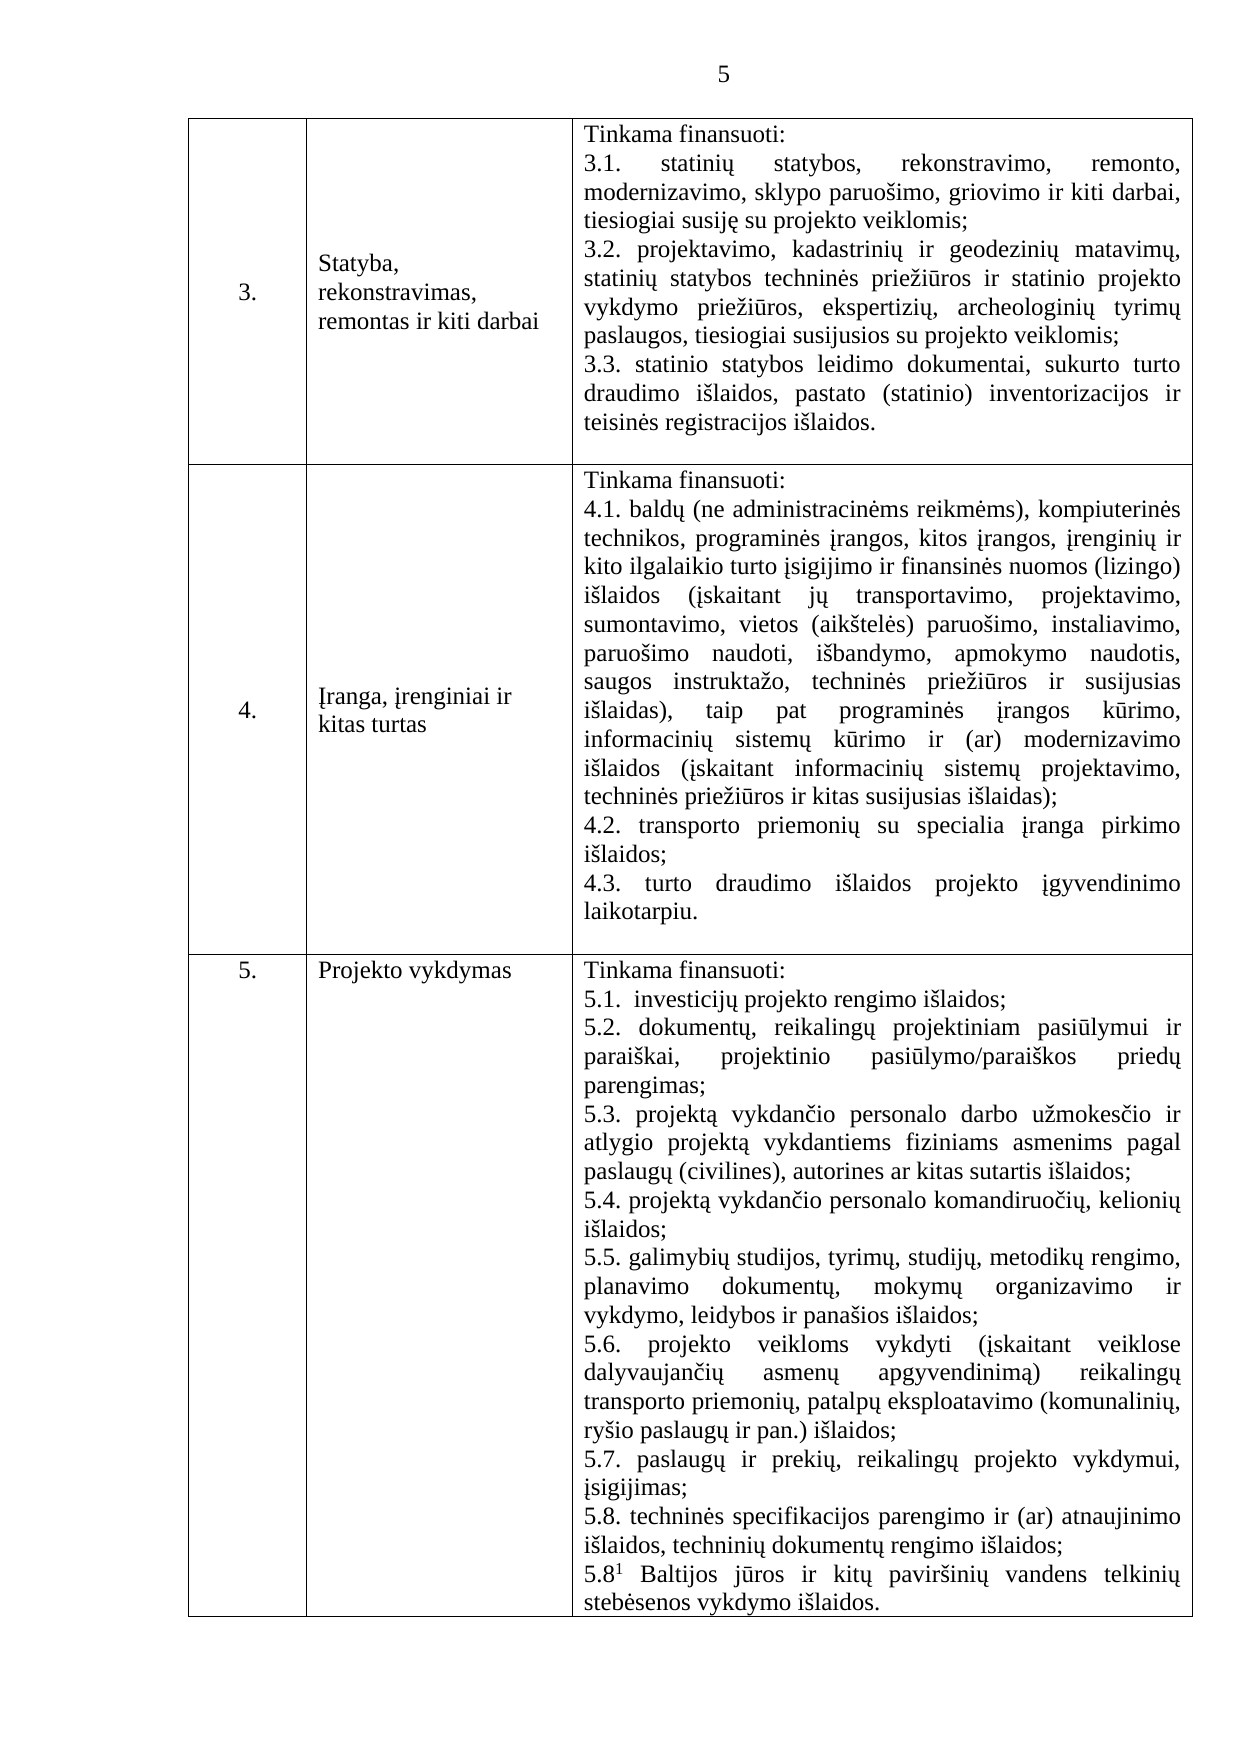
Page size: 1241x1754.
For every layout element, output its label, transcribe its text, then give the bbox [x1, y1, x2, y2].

table_cell Projekto vykdymas [307, 955, 572, 1616]
table_cell 5. [189, 955, 306, 1616]
table_cell 3. [189, 119, 306, 464]
table_cell Įranga, įrenginiai ir kitas turtas [307, 465, 572, 954]
table_cell Statyba, rekonstravimas, remontas ir kiti darbai [307, 119, 572, 464]
table_cell 4. [189, 465, 306, 954]
table_cell Tinkama finansuoti: 3.1. statinių statybos, rekonstravimo, remonto, modernizavimo, sklypo paruošimo, griovimo ir kiti darbai, tiesiogiai susiję su projekto veiklomis; 3.2. projektavimo, kadastrinių ir geodezinių matavimų, statinių statybos techninės priežiūros ir statinio projekto vykdymo priežiūros, ekspertizių, archeologinių tyrimų paslaugos, tiesiogiai susijusios su projekto veiklomis; 3.3. statinio statybos leidimo dokumentai, sukurto turto draudimo išlaidos, pastato (statinio) inventorizacijos ir teisinės registracijos išlaidos. [573, 119, 1192, 464]
table_cell Tinkama finansuoti: 5.1. investicijų projekto rengimo išlaidos; 5.2. dokumentų, reikalingų projektiniam pasiūlymui ir paraiškai, projektinio pasiūlymo/paraiškos priedų parengimas; 5.3. projektą vykdančio personalo darbo užmokesčio ir atlygio projektą vykdantiems fiziniams asmenims pagal paslaugų (civilines), autorines ar kitas sutartis išlaidos; 5.4. projektą vykdančio personalo komandiruočių, kelionių išlaidos; 5.5. galimybių studijos, tyrimų, studijų, metodikų rengimo, planavimo dokumentų, mokymų organizavimo ir vykdymo, leidybos ir panašios išlaidos; 5.6. projekto veikloms vykdyti (įskaitant veiklose dalyvaujančių asmenų apgyvendinimą) reikalingų transporto priemonių, patalpų eksploatavimo (komunalinių, ryšio paslaugų ir pan.) išlaidos; 5.7. paslaugų ir prekių, reikalingų projekto vykdymui, įsigijimas; 5.8. techninės specifikacijos parengimo ir (ar) atnaujinimo išlaidos, techninių dokumentų rengimo išlaidos; 5.81 Baltijos jūros ir kitų paviršinių vandens telkinių stebėsenos vykdymo išlaidos. [573, 955, 1192, 1616]
table_cell Tinkama finansuoti: 4.1. baldų (ne administracinėms reikmėms), kompiuterinės technikos, programinės įrangos, kitos įrangos, įrenginių ir kito ilgalaikio turto įsigijimo ir finansinės nuomos (lizingo) išlaidos (įskaitant jų transportavimo, projektavimo, sumontavimo, vietos (aikštelės) paruošimo, instaliavimo, paruošimo naudoti, išbandymo, apmokymo naudotis, saugos instruktažo, techninės priežiūros ir susijusias išlaidas), taip pat programinės įrangos kūrimo, informacinių sistemų kūrimo ir (ar) modernizavimo išlaidos (įskaitant informacinių sistemų projektavimo, techninės priežiūros ir kitas susijusias išlaidas); 4.2. transporto priemonių su specialia įranga pirkimo išlaidos; 4.3. turto draudimo išlaidos projekto įgyvendinimo laikotarpiu. [573, 465, 1192, 954]
